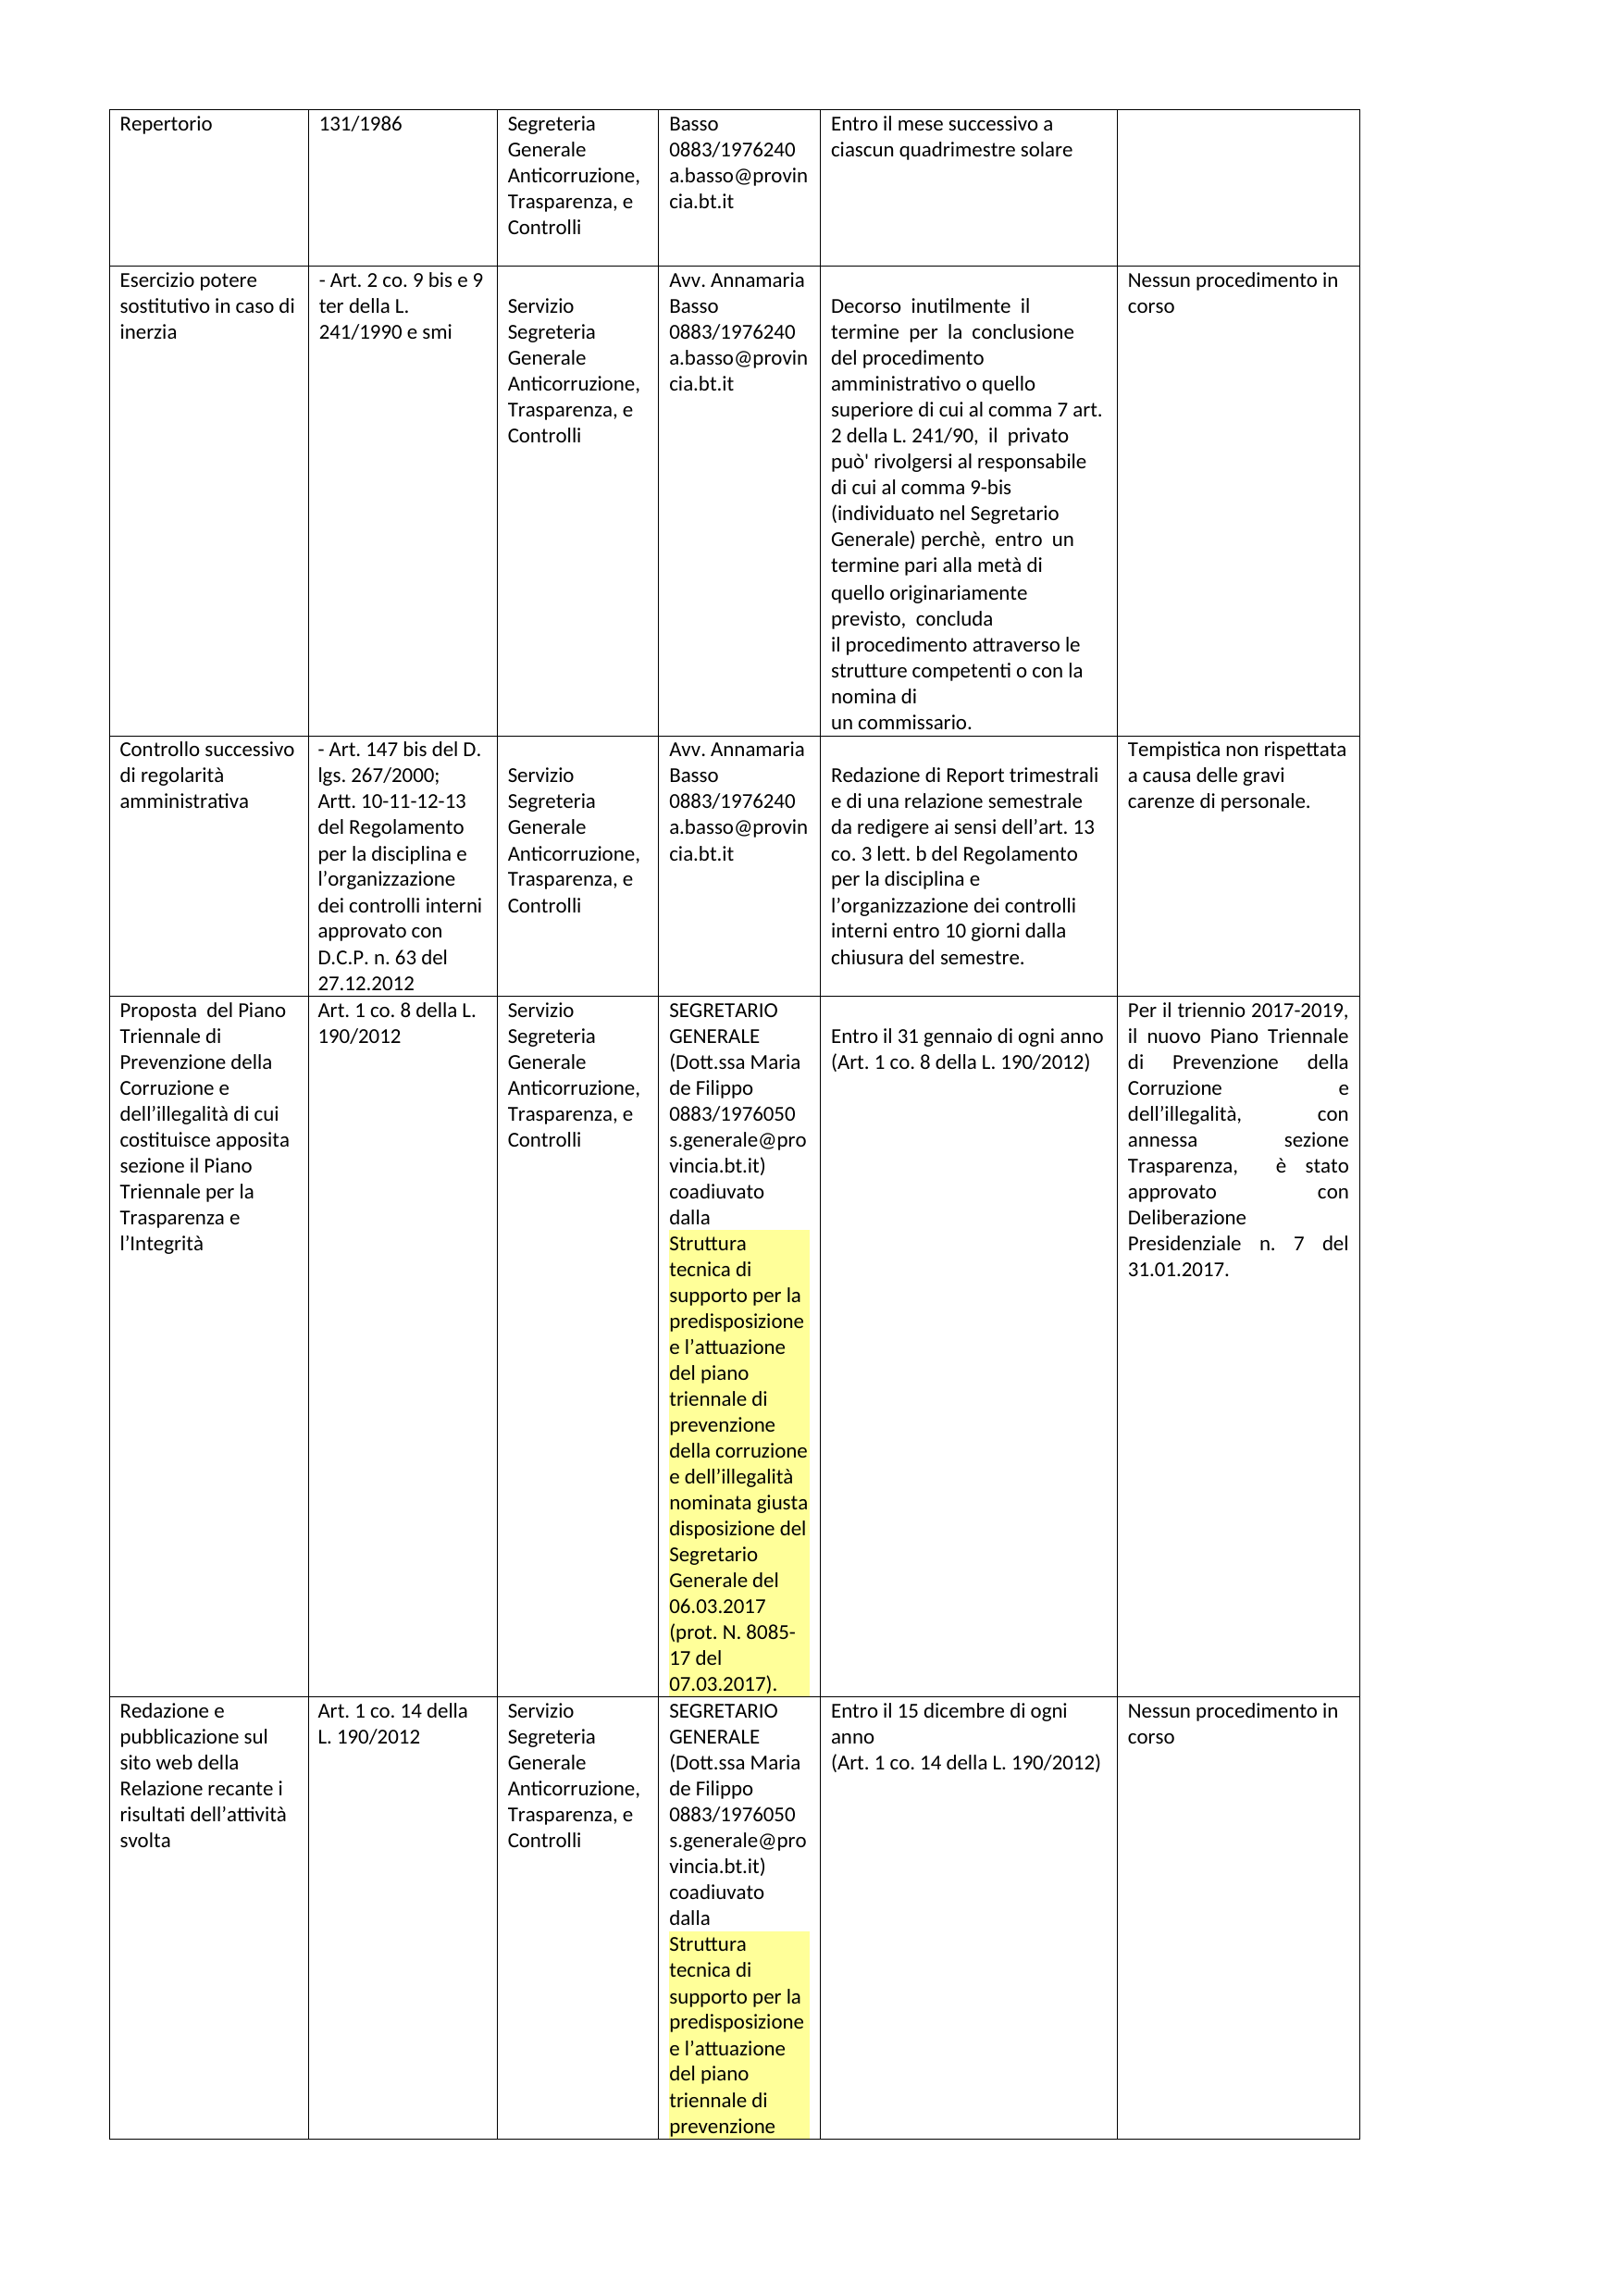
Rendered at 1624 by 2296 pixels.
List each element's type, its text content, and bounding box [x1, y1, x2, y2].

table_cell Art. 1 co. 8 della L. 190/2012 [309, 997, 497, 1696]
table_cell Servizio Segreteria Generale Anticorruzione, Trasparenza, e Controlli [498, 1697, 658, 2139]
table_cell Art. 1 co. 14 della L. 190/2012 [309, 1697, 497, 2139]
table_cell SEGRETARIO GENERALE (Dott.ssa Maria de Filippo 0883/1976050 s.generale@provincia.bt.it) coadiuvato dalla Struttura tecnica di supporto per la predisposizione e l’attuazione del piano triennale di prevenzione della corruzione e dell’illegalità nominata giusta disposizione del Segretario Generale del 06.03.2017 (prot. N. 8085-17 del 07.03.2017). [659, 1697, 820, 2139]
table_cell 131/1986 [309, 110, 497, 266]
table_cell Tempistica non rispettata a causa delle gravi carenze di personale. [1118, 737, 1359, 996]
table_cell Basso 0883/1976240 a.basso@provincia.bt.it [659, 110, 820, 266]
table_cell - Art. 2 co. 9 bis e 9 ter della L. 241/1990 e smi [309, 267, 497, 735]
table_cell Per il triennio 2017-2019, il nuovo Piano Triennale di Prevenzione della Corruzione e dell’illegalità, con annessa sezione Trasparenza, è stato approvato con Deliberazione Presidenziale n. 7 del 31.01.2017. [1118, 997, 1359, 1696]
table_cell Controllo successivo di regolarità amministrativa [110, 737, 308, 996]
table_cell Entro il 15 dicembre di ogni anno (Art. 1 co. 14 della L. 190/2012) [821, 1697, 1117, 2139]
table_cell Redazione di Report trimestrali e di una relazione semestrale da redigere ai sensi dell’art. 13 co. 3 lett. b del Regolamento per la disciplina e l’organizzazione dei controlli interni entro 10 giorni dalla chiusura del semestre. [821, 737, 1117, 996]
table_cell Servizio Segreteria Generale Anticorruzione, Trasparenza, e Controlli [498, 737, 658, 996]
table_cell Servizio Segreteria Generale Anticorruzione, Trasparenza, e Controlli [498, 997, 658, 1696]
table_cell Esercizio potere sostitutivo in caso di inerzia [110, 267, 308, 735]
table_cell [1118, 110, 1359, 266]
table_cell Entro il 31 gennaio di ogni anno (Art. 1 co. 8 della L. 190/2012) [821, 997, 1117, 1696]
table_cell Segreteria Generale Anticorruzione, Trasparenza, e Controlli [498, 110, 658, 266]
table_cell Nessun procedimento in corso [1118, 267, 1359, 735]
table_cell Redazione e pubblicazione sul sito web della Relazione recante i risultati dell’attività svolta [110, 1697, 308, 2139]
table_cell Decorso inutilmente il termine per la conclusione del procedimento amministrativo o quello superiore di cui al comma 7 art. 2 della L. 241/90, il privato può' rivolgersi al responsabile di cui al comma 9-bis (individuato nel Segretario Generale) perchè, entro un termine pari alla metà di quello originariamente previsto, concluda il procedimento attraverso le strutture competenti o con la nomina di un commissario. [821, 267, 1117, 735]
table_cell Nessun procedimento in corso [1118, 1697, 1359, 2139]
table_cell - Art. 147 bis del D. lgs. 267/2000; Artt. 10-11-12-13 del Regolamento per la disciplina e l’organizzazione dei controlli interni approvato con D.C.P. n. 63 del 27.12.2012 [309, 737, 497, 996]
table_cell SEGRETARIO GENERALE (Dott.ssa Maria de Filippo 0883/1976050 s.generale@provincia.bt.it) coadiuvato dalla Struttura tecnica di supporto per la predisposizione e l’attuazione del piano triennale di prevenzione della corruzione e dell’illegalità nominata giusta disposizione del Segretario Generale del 06.03.2017 (prot. N. 8085-17 del 07.03.2017). [659, 997, 820, 1696]
table_cell Servizio Segreteria Generale Anticorruzione, Trasparenza, e Controlli [498, 267, 658, 735]
table_cell Proposta del Piano Triennale di Prevenzione della Corruzione e dell’illegalità di cui costituisce apposita sezione il Piano Triennale per la Trasparenza e l’Integrità [110, 997, 308, 1696]
table_cell Avv. Annamaria Basso 0883/1976240 a.basso@provincia.bt.it [659, 267, 820, 735]
table_cell Avv. Annamaria Basso 0883/1976240 a.basso@provincia.bt.it [659, 737, 820, 996]
table_cell Repertorio [110, 110, 308, 266]
table_cell Entro il mese successivo a ciascun quadrimestre solare [821, 110, 1117, 266]
